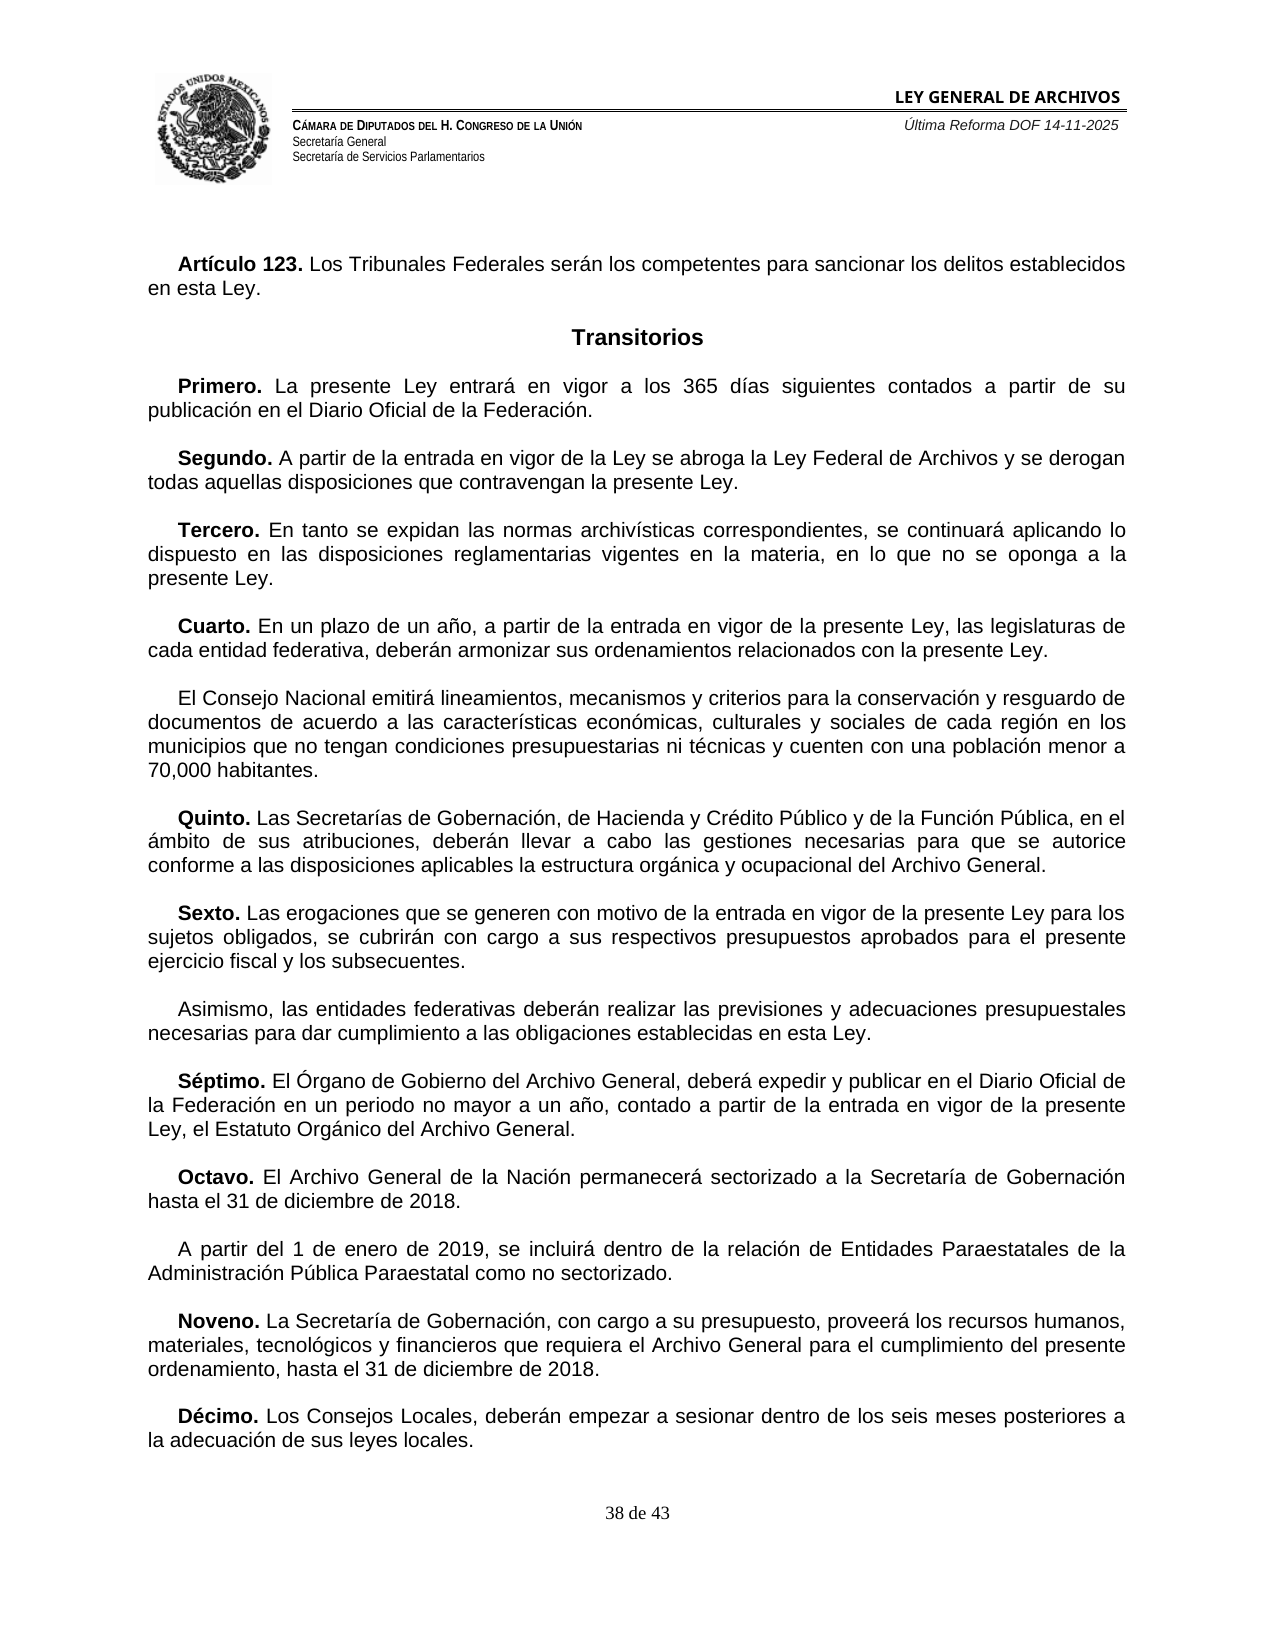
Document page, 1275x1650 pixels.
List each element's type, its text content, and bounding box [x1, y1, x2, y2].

text Transitorios [148, 324, 1127, 350]
text Quinto. Las Secretarías de Gobernación, de Hacienda y Crédito Público y de la Función Pública, en el ámbito de sus atribuciones, deberán llevar a cabo las gestiones necesarias para que se autorice conforme a las disposiciones aplicables la estructura orgánica y ocupacional del Archivo General. [148, 805, 1127, 877]
text Tercero. En tanto se expidan las normas archivísticas correspondientes, se continuará aplicando lo dispuesto en las disposiciones reglamentarias vigentes en la materia, en lo que no se oponga a la presente Ley. [148, 518, 1127, 590]
text Séptimo. El Órgano de Gobierno del Archivo General, deberá expedir y publicar en el Diario Oficial de la Federación en un periodo no mayor a un año, contado a partir de la entrada en vigor de la presente Ley, el Estatuto Orgánico del Archivo General. [148, 1069, 1127, 1141]
text Décimo. Los Consejos Locales, deberán empezar a sesionar dentro de los seis meses posteriores a la adecuación de sus leyes locales. [148, 1404, 1127, 1452]
text A partir del 1 de enero de 2019, se incluirá dentro de la relación de Entidades Paraestatales de la Administración Pública Paraestatal como no sectorizado. [148, 1237, 1127, 1284]
text Asimismo, las entidades federativas deberán realizar las previsiones y adecuaciones presupuestales necesarias para dar cumplimiento a las obligaciones establecidas en esta Ley. [148, 997, 1127, 1045]
text Noveno. La Secretaría de Gobernación, con cargo a su presupuesto, proveerá los recursos humanos, materiales, tecnológicos y financieros que requiera el Archivo General para el cumplimiento del presente ordenamiento, hasta el 31 de diciembre de 2018. [148, 1308, 1127, 1380]
text Octavo. El Archivo General de la Nación permanecerá sectorizado a la Secretaría de Gobernación hasta el 31 de diciembre de 2018. [148, 1165, 1127, 1213]
text Primero. La presente Ley entrará en vigor a los 365 días siguientes contados a partir de su publicación en el Diario Oficial de la Federación. [148, 374, 1127, 422]
text Artículo 123. Los Tribunales Federales serán los competentes para sancionar los delitos establecidos en esta Ley. [148, 252, 1127, 300]
text Sexto. Las erogaciones que se generen con motivo de la entrada en vigor de la presente Ley para los sujetos obligados, se cubrirán con cargo a sus respectivos presupuestos aprobados para el presente ejercicio fiscal y los subsecuentes. [148, 901, 1127, 973]
text El Consejo Nacional emitirá lineamientos, mecanismos y criterios para la conservación y resguardo de documentos de acuerdo a las características económicas, culturales y sociales de cada región en los municipios que no tengan condiciones presupuestarias ni técnicas y cuenten con una población menor a 70,000 habitantes. [148, 686, 1127, 781]
text Cuarto. En un plazo de un año, a partir de la entrada en vigor de la presente Ley, las legislaturas de cada entidad federativa, deberán armonizar sus ordenamientos relacionados con la presente Ley. [148, 614, 1127, 662]
text Segundo. A partir de la entrada en vigor de la Ley se abroga la Ley Federal de Archivos y se derogan todas aquellas disposiciones que contravengan la presente Ley. [148, 446, 1127, 494]
